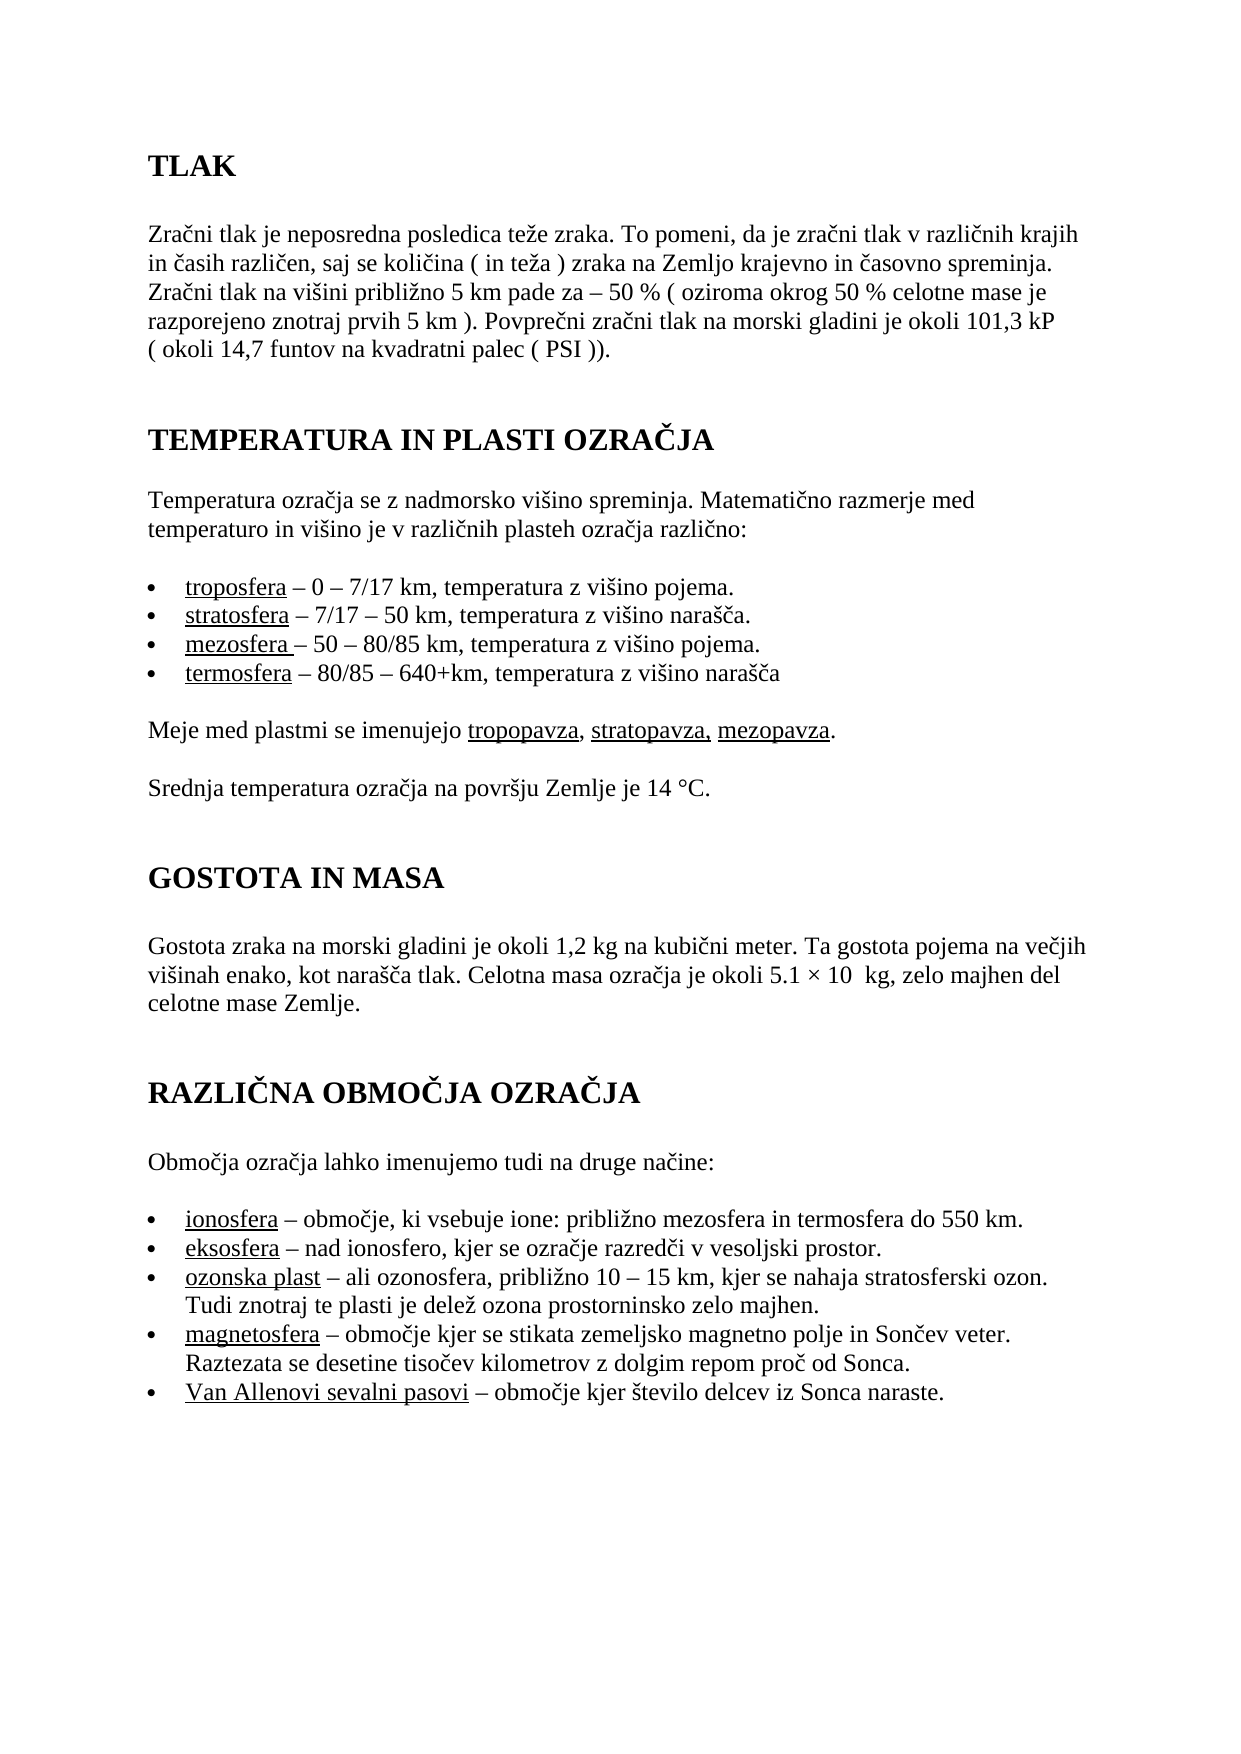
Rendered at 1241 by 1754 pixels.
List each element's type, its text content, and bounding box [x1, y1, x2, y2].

text Meje med plastmi se imenujejo tropopavza, stratopavza, mezopavza. [148, 715, 1093, 744]
list mezosfera – 50 – 80/85 km, temperatura z višino pojema. [148, 629, 1093, 658]
list magnetosfera – območje kjer se stikata zemeljsko magnetno polje in Sončev veter. Raztezata se desetine tisočev kilometrov z dolgim repom proč od Sonca. [148, 1319, 1093, 1377]
text TEMPERATURA IN PLASTI OZRAČJA [148, 421, 1093, 457]
list eksosfera – nad ionosfero, kjer se ozračje razredči v vesoljski prostor. [148, 1233, 1093, 1262]
text Območja ozračja lahko imenujemo tudi na druge načine: [148, 1147, 1093, 1175]
subtitle RAZLIČNA OBMOČJA OZRAČJA [148, 1075, 1093, 1111]
list termosfera – 80/85 – 640+km, temperatura z višino narašča [148, 658, 1093, 687]
text Temperatura ozračja se z nadmorsko višino spreminja. Matematično razmerje med temperaturo in višino je v različnih plasteh ozračja različno: [148, 485, 1093, 543]
list stratosfera – 7/17 – 50 km, temperatura z višino narašča. [148, 600, 1093, 629]
list ozonska plast – ali ozonosfera, približno 10 – 15 km, kjer se nahaja stratosferski ozon. Tudi znotraj te plasti je delež ozona prostorninsko zelo majhen. [148, 1262, 1093, 1319]
text Zračni tlak je neposredna posledica teže zraka. To pomeni, da je zračni tlak v različnih krajih in časih različen, saj se količina ( in teža ) zraka na Zemljo krajevno in časovno spreminja. Zračni tlak na višini približno 5 km pade za – 50 % ( oziroma okrog 50 % celotne mase je razporejeno znotraj prvih 5 km ). Povprečni zračni tlak na morski gladini je okoli 101,3 kP ( okoli 14,7 funtov na kvadratni palec ( PSI )). [148, 219, 1093, 363]
list troposfera – 0 – 7/17 km, temperatura z višino pojema. [148, 572, 1093, 600]
subtitle TLAK [148, 148, 1093, 183]
subtitle GOSTOTA IN MASA [148, 859, 1093, 895]
text Gostota zraka na morski gladini je okoli 1,2 kg na kubični meter. Ta gostota pojema na večjih višinah enako, kot narašča tlak. Celotna masa ozračja je okoli 5.1 × 10 kg, zelo majhen del celotne mase Zemlje. [148, 931, 1093, 1017]
list ionosfera – območje, ki vsebuje ione: približno mezosfera in termosfera do 550 km. [148, 1204, 1093, 1233]
list Van Allenovi sevalni pasovi – območje kjer število delcev iz Sonca naraste. [148, 1377, 1093, 1405]
text Srednja temperatura ozračja na površju Zemlje je 14 °C. [148, 773, 1093, 802]
